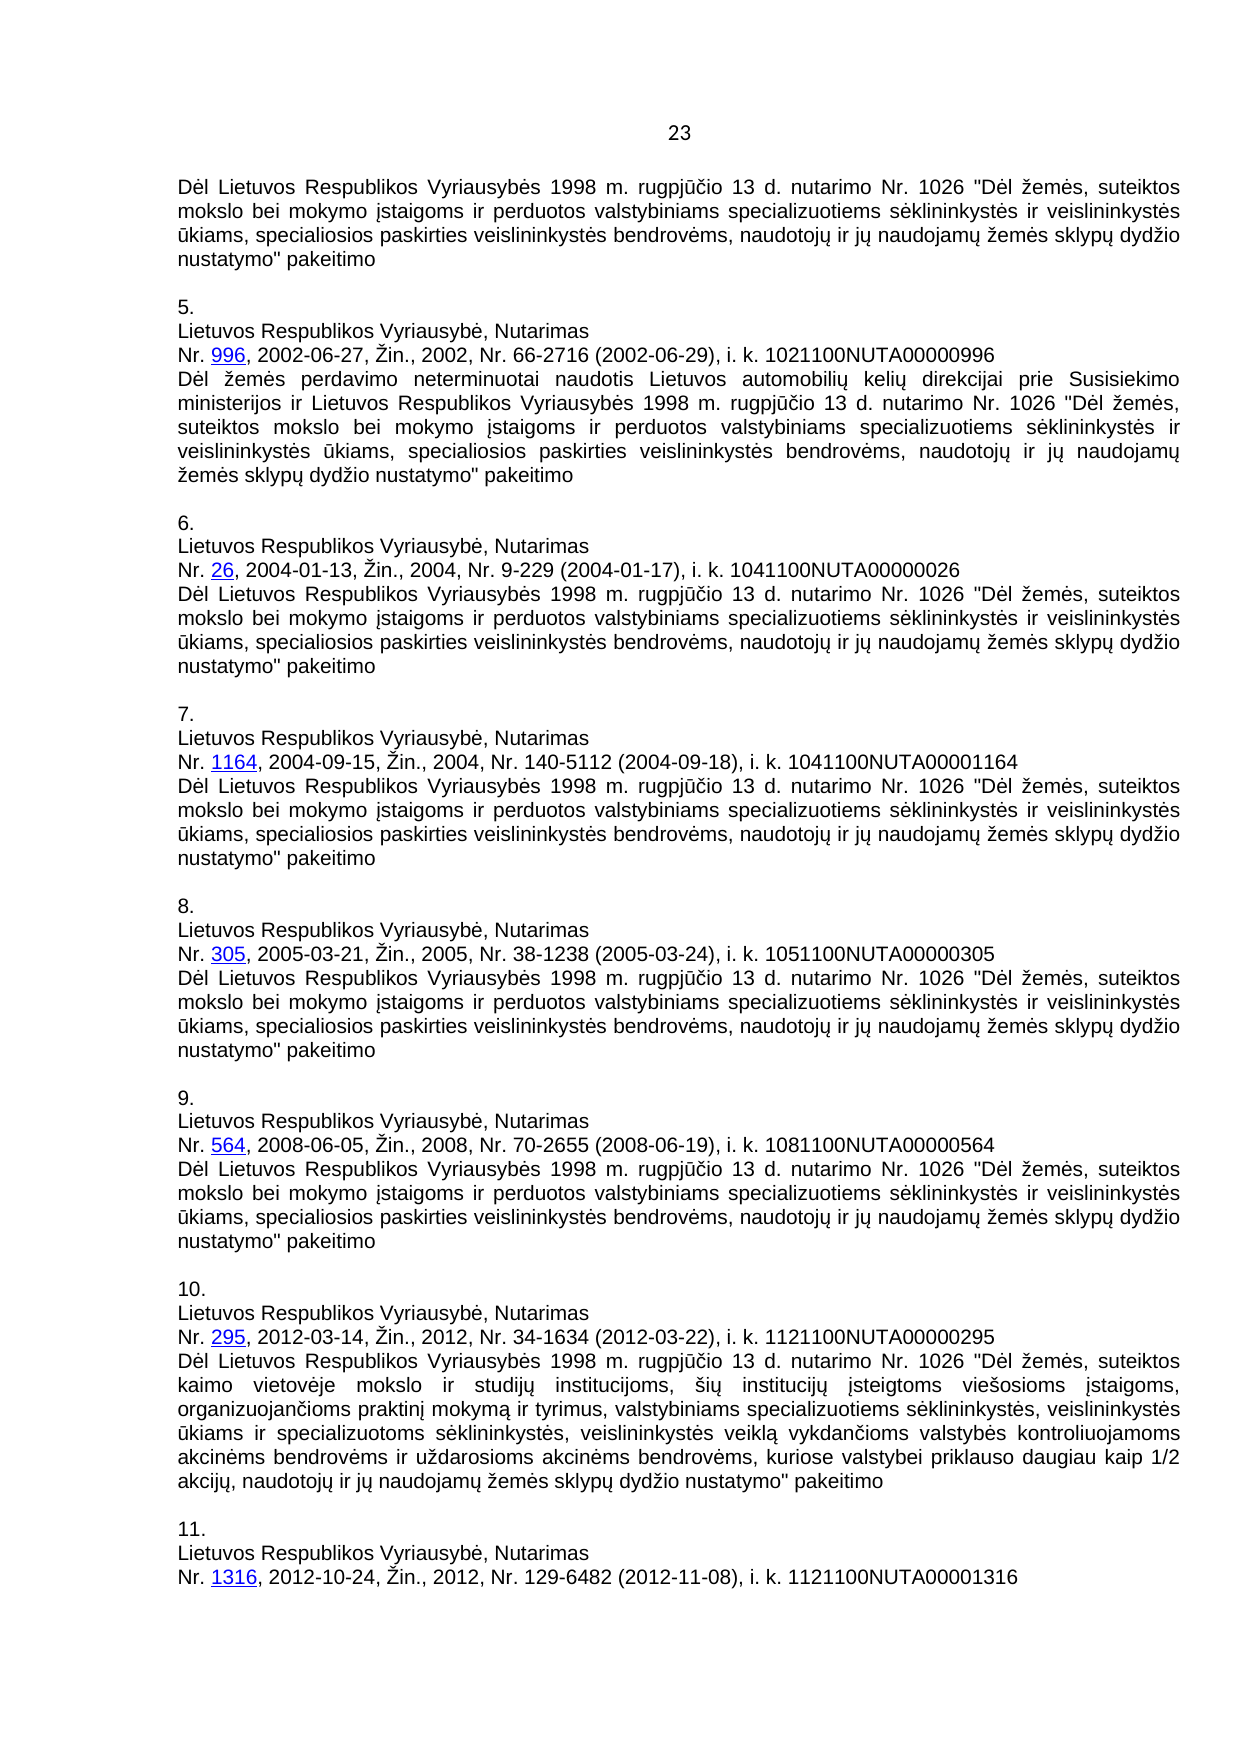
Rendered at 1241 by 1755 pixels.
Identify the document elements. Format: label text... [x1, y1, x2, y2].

text Dėl žemės perdavimo neterminuotai naudotis Lietuvos automobilių kelių direkcijai prie Susisiekimo ministerijos ir Lietuvos Respublikos Vyriausybės 1998 m. rugpjūčio 13 d. nutarimo Nr. 1026 "Dėl žemės, suteiktos mokslo bei mokymo įstaigoms ir perduotos valstybiniams specializuotiems sėklininkystės ir veislininkystės ūkiams, specialiosios paskirties veislininkystės bendrovėms, naudotojų ir jų naudojamų žemės sklypų dydžio nustatymo" pakeitimo [177, 367, 1181, 486]
text Nr. 1164, 2004-09-15, Žin., 2004, Nr. 140-5112 (2004-09-18), i. k. 1041100NUTA00001164 [177, 750, 1181, 774]
text Dėl Lietuvos Respublikos Vyriausybės 1998 m. rugpjūčio 13 d. nutarimo Nr. 1026 "Dėl žemės, suteiktos mokslo bei mokymo įstaigoms ir perduotos valstybiniams specializuotiems sėklininkystės ir veislininkystės ūkiams, specialiosios paskirties veislininkystės bendrovėms, naudotojų ir jų naudojamų žemės sklypų dydžio nustatymo" pakeitimo [177, 966, 1181, 1061]
text Nr. 295, 2012-03-14, Žin., 2012, Nr. 34-1634 (2012-03-22), i. k. 1121100NUTA00000295 [177, 1325, 1181, 1349]
text Nr. 26, 2004-01-13, Žin., 2004, Nr. 9-229 (2004-01-17), i. k. 1041100NUTA00000026 [177, 558, 1181, 582]
text 10. [177, 1277, 1181, 1301]
text Dėl Lietuvos Respublikos Vyriausybės 1998 m. rugpjūčio 13 d. nutarimo Nr. 1026 "Dėl žemės, suteiktos mokslo bei mokymo įstaigoms ir perduotos valstybiniams specializuotiems sėklininkystės ir veislininkystės ūkiams, specialiosios paskirties veislininkystės bendrovėms, naudotojų ir jų naudojamų žemės sklypų dydžio nustatymo" pakeitimo [177, 1157, 1181, 1253]
text Lietuvos Respublikos Vyriausybė, Nutarimas [177, 1109, 1181, 1133]
text Lietuvos Respublikos Vyriausybė, Nutarimas [177, 1301, 1181, 1325]
text Lietuvos Respublikos Vyriausybė, Nutarimas [177, 319, 1181, 343]
text Dėl Lietuvos Respublikos Vyriausybės 1998 m. rugpjūčio 13 d. nutarimo Nr. 1026 "Dėl žemės, suteiktos mokslo bei mokymo įstaigoms ir perduotos valstybiniams specializuotiems sėklininkystės ir veislininkystės ūkiams, specialiosios paskirties veislininkystės bendrovėms, naudotojų ir jų naudojamų žemės sklypų dydžio nustatymo" pakeitimo [177, 175, 1181, 271]
text Lietuvos Respublikos Vyriausybė, Nutarimas [177, 918, 1181, 942]
text Lietuvos Respublikos Vyriausybė, Nutarimas [177, 726, 1181, 750]
text Lietuvos Respublikos Vyriausybė, Nutarimas [177, 1541, 1181, 1564]
text Nr. 1316, 2012-10-24, Žin., 2012, Nr. 129-6482 (2012-11-08), i. k. 1121100NUTA00001316 [177, 1564, 1181, 1588]
text Nr. 996, 2002-06-27, Žin., 2002, Nr. 66-2716 (2002-06-29), i. k. 1021100NUTA00000996 [177, 343, 1181, 367]
text Lietuvos Respublikos Vyriausybė, Nutarimas [177, 534, 1181, 558]
text 6. [177, 510, 1181, 534]
text Dėl Lietuvos Respublikos Vyriausybės 1998 m. rugpjūčio 13 d. nutarimo Nr. 1026 "Dėl žemės, suteiktos mokslo bei mokymo įstaigoms ir perduotos valstybiniams specializuotiems sėklininkystės ir veislininkystės ūkiams, specialiosios paskirties veislininkystės bendrovėms, naudotojų ir jų naudojamų žemės sklypų dydžio nustatymo" pakeitimo [177, 582, 1181, 678]
text 9. [177, 1085, 1181, 1109]
text 5. [177, 295, 1181, 319]
text 8. [177, 894, 1181, 918]
text Nr. 564, 2008-06-05, Žin., 2008, Nr. 70-2655 (2008-06-19), i. k. 1081100NUTA00000564 [177, 1133, 1181, 1157]
text Dėl Lietuvos Respublikos Vyriausybės 1998 m. rugpjūčio 13 d. nutarimo Nr. 1026 "Dėl žemės, suteiktos kaimo vietovėje mokslo ir studijų institucijoms, šių institucijų įsteigtoms viešosioms įstaigoms, organizuojančioms praktinį mokymą ir tyrimus, valstybiniams specializuotiems sėklininkystės, veislininkystės ūkiams ir specializuotoms sėklininkystės, veislininkystės veiklą vykdančioms valstybės kontroliuojamoms akcinėms bendrovėms ir uždarosioms akcinėms bendrovėms, kuriose valstybei priklauso daugiau kaip 1/2 akcijų, naudotojų ir jų naudojamų žemės sklypų dydžio nustatymo" pakeitimo [177, 1349, 1181, 1493]
text Nr. 305, 2005-03-21, Žin., 2005, Nr. 38-1238 (2005-03-24), i. k. 1051100NUTA00000305 [177, 942, 1181, 966]
text 11. [177, 1517, 1181, 1541]
text 7. [177, 702, 1181, 726]
text Dėl Lietuvos Respublikos Vyriausybės 1998 m. rugpjūčio 13 d. nutarimo Nr. 1026 "Dėl žemės, suteiktos mokslo bei mokymo įstaigoms ir perduotos valstybiniams specializuotiems sėklininkystės ir veislininkystės ūkiams, specialiosios paskirties veislininkystės bendrovėms, naudotojų ir jų naudojamų žemės sklypų dydžio nustatymo" pakeitimo [177, 774, 1181, 870]
